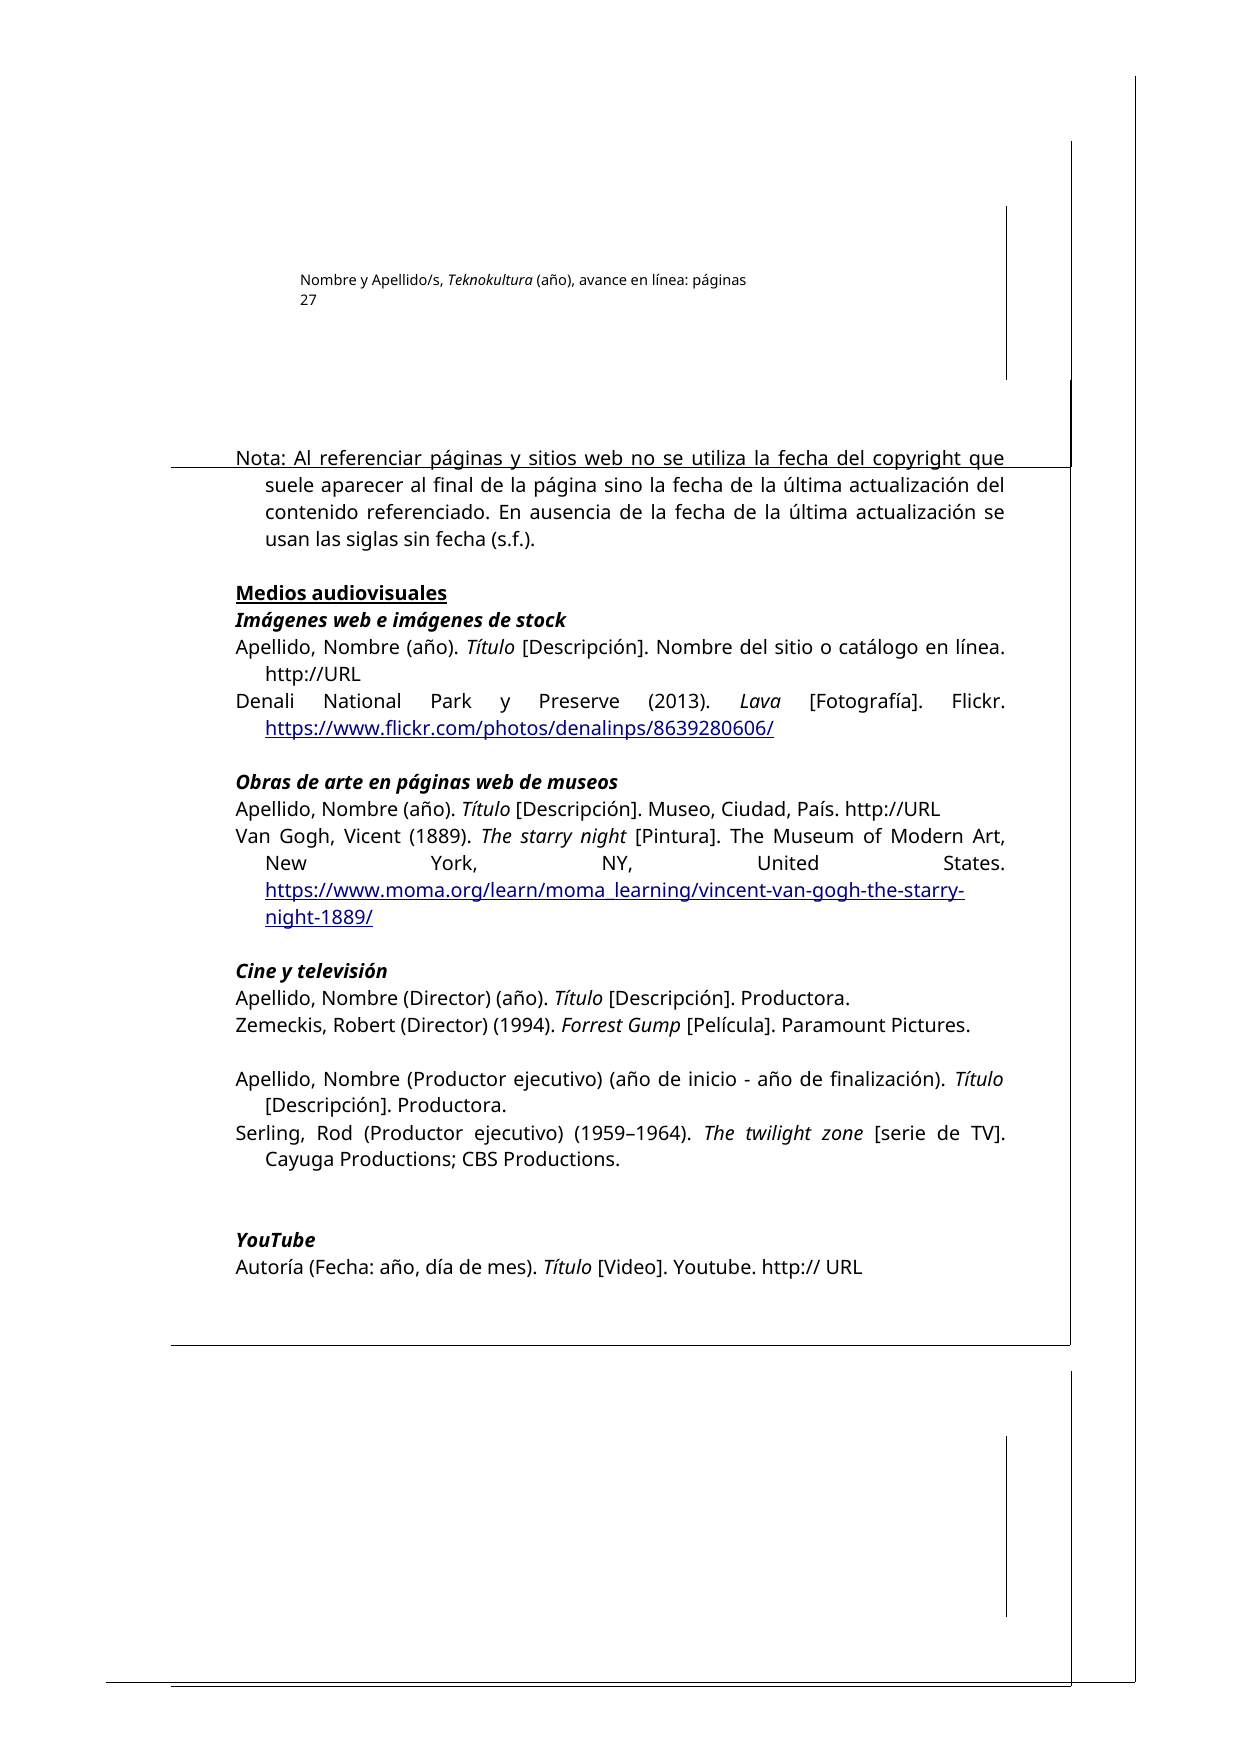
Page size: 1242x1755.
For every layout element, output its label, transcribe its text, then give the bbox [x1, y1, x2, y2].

text Cine y televisión [171, 957, 1070, 984]
text Apellido, Nombre (año). Título [Descripción]. Nombre del sitio o catálogo en línea. http://URL [171, 633, 1070, 687]
text Imágenes web e imágenes de stock [171, 606, 1070, 633]
text Medios audiovisuales [171, 579, 1070, 606]
text Apellido, Nombre (Director) (año). Título [Descripción]. Productora. [171, 984, 1070, 1011]
text YouTube [171, 1227, 1070, 1254]
text Denali National Park y Preserve (2013). Lava [Fotografía]. Flickr. https://www.flickr.com/photos/denalinps/8639280606/ [171, 687, 1070, 741]
text Apellido, Nombre (Productor ejecutivo) (año de inicio - año de finalización). Título [Descripción]. Productora. [171, 1065, 1070, 1119]
text Nota: Al referenciar páginas y sitios web no se utiliza la fecha del copyright que suele aparecer al final de la página sino la fecha de la última actualización del contenido referenciado. En ausencia de la fecha de la última actualización se usan las siglas sin fecha (s.f.). [171, 380, 1070, 552]
text Apellido, Nombre (año). Título [Descripción]. Museo, Ciudad, País. http://URL [171, 795, 1070, 822]
text Serling, Rod (Productor ejecutivo) (1959–1964). The twilight zone [serie de TV]. Cayuga Productions; CBS Productions. [171, 1119, 1070, 1173]
text Autoría (Fecha: año, día de mes). Título [Video]. Youtube. http:// URL [171, 1254, 1070, 1345]
text Zemeckis, Robert (Director) (1994). Forrest Gump [Película]. Paramount Pictures. [171, 1011, 1070, 1038]
text Obras de arte en páginas web de museos [171, 768, 1070, 795]
text Van Gogh, Vicent (1889). The starry night [Pintura]. The Museum of Modern Art, New York, NY, United States. https://www.moma.org/learn/moma_learning/vincent-van-gogh-the-starry-night-1889/ [171, 822, 1070, 930]
